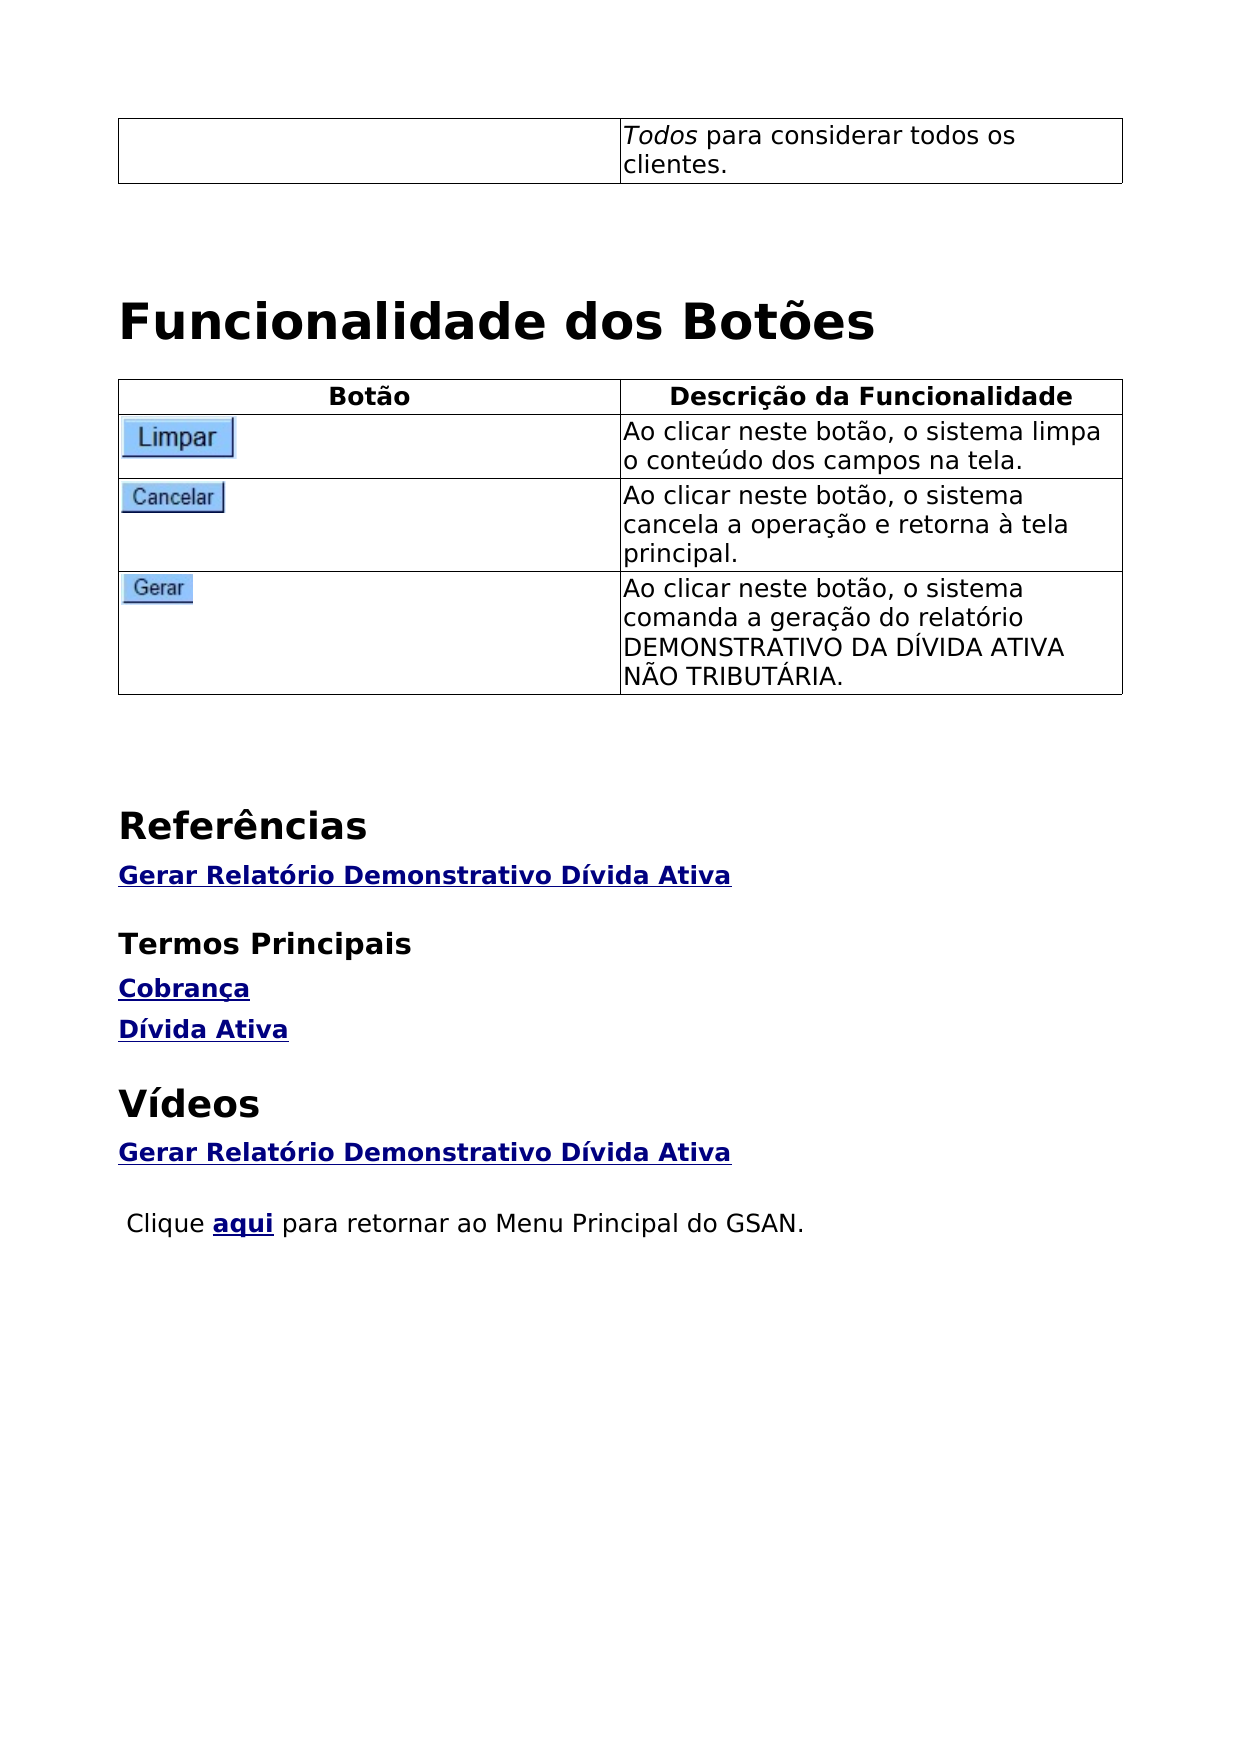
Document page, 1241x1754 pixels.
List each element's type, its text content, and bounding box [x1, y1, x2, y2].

text Gerar Relatório Demonstrativo Dívida Ativa [118, 1138, 1122, 1168]
subtitle Funcionalidade dos Botões [118, 293, 1122, 351]
table_cell Ao clicar neste botão, o sistema cancela a operação e retorna à tela principal. [621, 479, 1122, 571]
table_cell Todos para considerar todos os clientes. [621, 119, 1122, 182]
picture [121, 481, 226, 513]
subtitle Vídeos [118, 1082, 1122, 1126]
table_cell [119, 415, 620, 478]
text Gerar Relatório Demonstrativo Dívida Ativa [118, 861, 1122, 890]
text Dívida Ativa [118, 1016, 1122, 1045]
subtitle Termos Principais [118, 928, 1122, 962]
picture [121, 416, 237, 459]
table_header Descrição da Funcionalidade [621, 380, 1122, 414]
table_cell [119, 119, 620, 182]
text Cobrança [118, 974, 1122, 1003]
picture [121, 574, 193, 605]
table_header Botão [119, 380, 620, 414]
text Clique aqui para retornar ao Menu Principal do GSAN. [118, 1180, 1122, 1238]
table_cell [119, 479, 620, 571]
subtitle Referências [118, 805, 1122, 848]
table_cell [119, 572, 620, 694]
table_cell Ao clicar neste botão, o sistema comanda a geração do relatório DEMONSTRATIVO DA DÍVIDA ATIVA NÃO TRIBUTÁRIA. [621, 572, 1122, 694]
table_cell Ao clicar neste botão, o sistema limpa o conteúdo dos campos na tela. [621, 415, 1122, 478]
